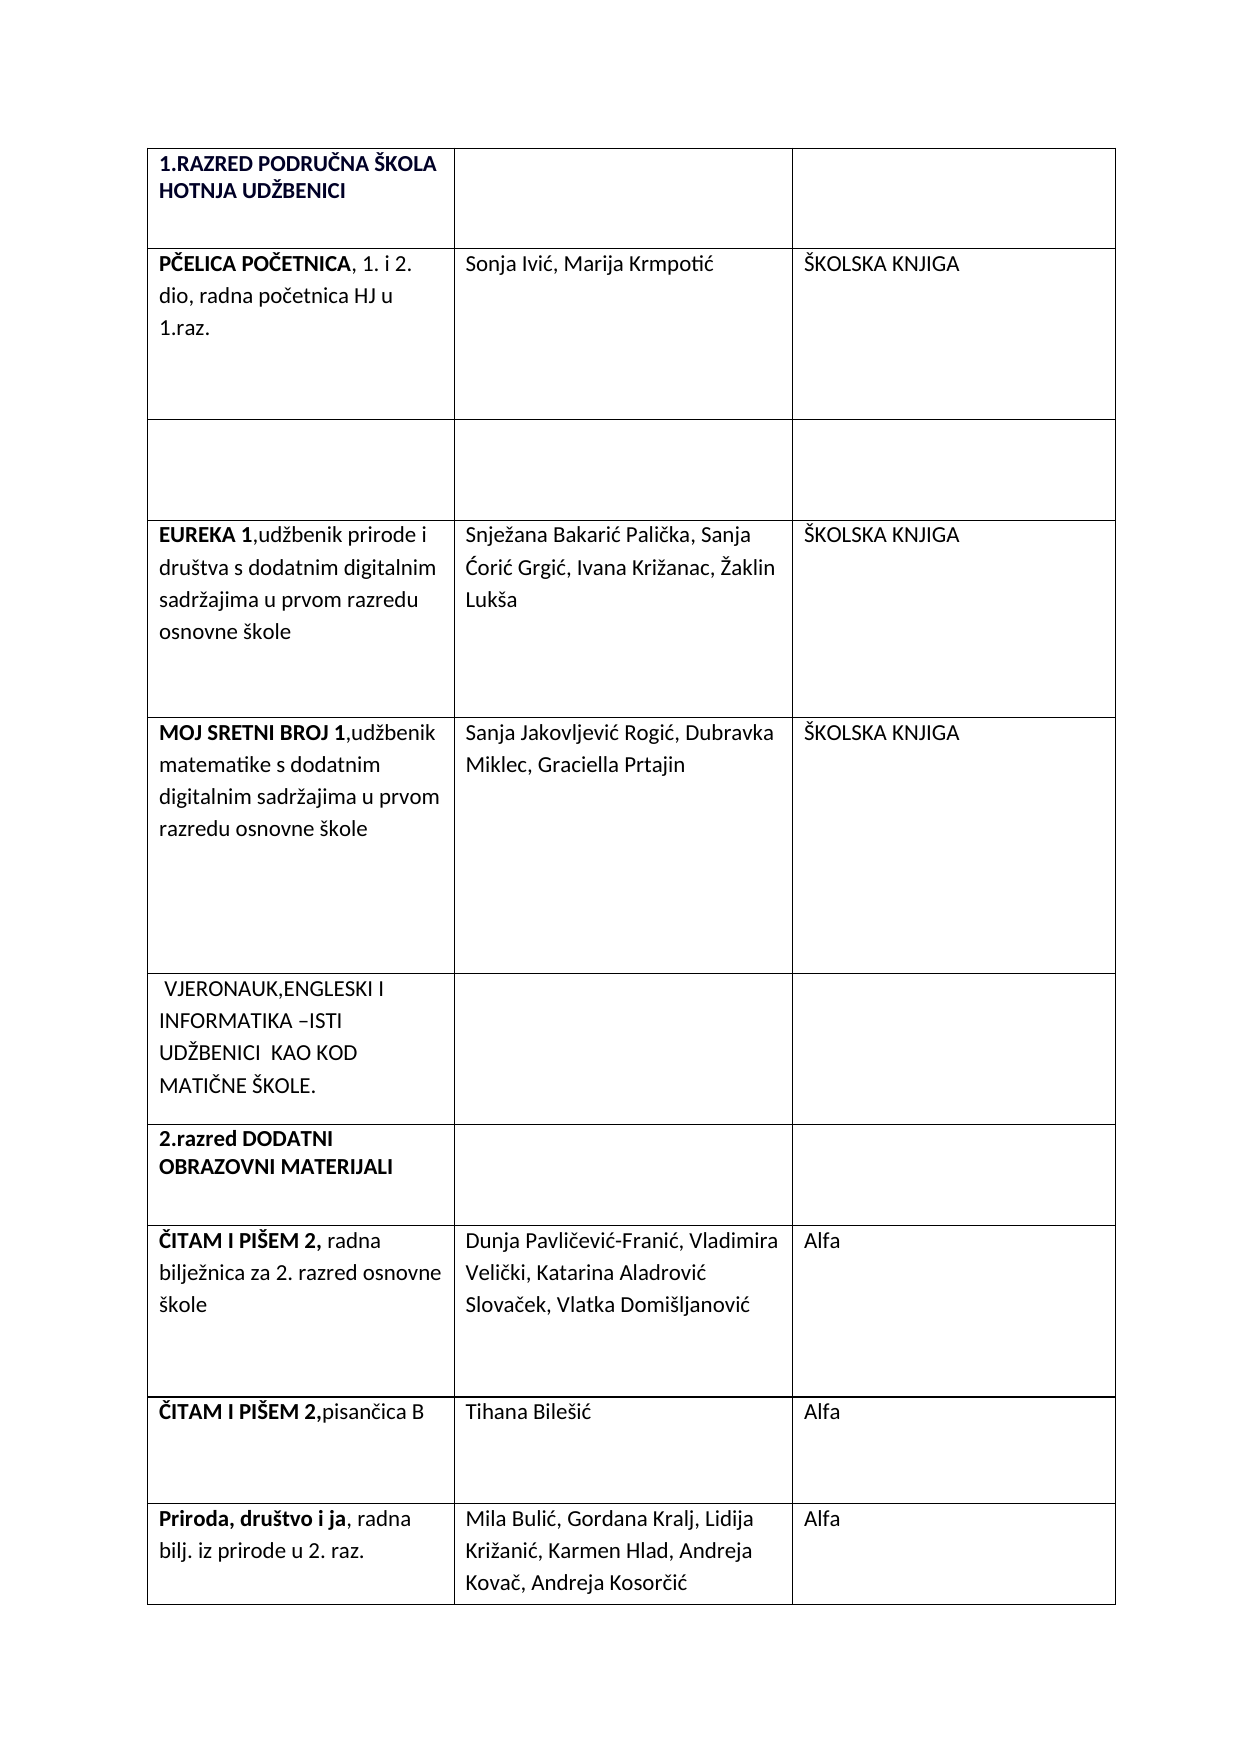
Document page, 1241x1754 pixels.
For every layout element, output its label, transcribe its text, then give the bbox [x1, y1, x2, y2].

table_cell Sonja Ivić, Marija Krmpotić [455, 249, 792, 419]
table_cell Dunja Pavličević-Franić, Vladimira Velički, Katarina Aladrović Slovaček, Vlatka Domišljanović [455, 1226, 792, 1396]
table_cell Tihana Bilešić [455, 1398, 792, 1503]
table_cell Snježana Bakarić Palička, Sanja Ćorić Grgić, Ivana Križanac, Žaklin Lukša [455, 521, 792, 717]
table_cell PČELICA POČETNICA, 1. i 2. dio, radna početnica HJ u 1.raz. [148, 249, 454, 419]
table_cell Alfa [793, 1504, 1115, 1603]
table_cell Sanja Jakovljević Rogić, Dubravka Miklec, Graciella Prtajin [455, 718, 792, 973]
table_cell Priroda, društvo i ja, radna bilj. iz prirode u 2. raz. [148, 1504, 454, 1603]
table_cell 2.razred DODATNI OBRAZOVNI MATERIJALI [148, 1125, 454, 1225]
table_cell [455, 149, 792, 248]
table_cell [455, 420, 792, 519]
table_cell 1.RAZRED PODRUČNA ŠKOLA HOTNJA UDŽBENICI [148, 149, 454, 248]
table_cell Mila Bulić, Gordana Kralj, Lidija Križanić, Karmen Hlad, Andreja Kovač, Andreja Kosorčić [455, 1504, 792, 1603]
table_cell ŠKOLSKA KNJIGA [793, 249, 1115, 419]
table_cell ČITAM I PIŠEM 2,pisančica B [148, 1398, 454, 1503]
table_cell VJERONAUK,ENGLESKI I INFORMATIKA –ISTI UDŽBENICI KAO KOD MATIČNE ŠKOLE. [148, 974, 454, 1123]
table_cell [793, 420, 1115, 519]
table_cell [455, 1125, 792, 1225]
table_cell Alfa [793, 1398, 1115, 1503]
table_cell [793, 149, 1115, 248]
table_cell MOJ SRETNI BROJ 1,udžbenik matematike s dodatnim digitalnim sadržajima u prvom razredu osnovne škole [148, 718, 454, 973]
table_cell ŠKOLSKA KNJIGA [793, 521, 1115, 717]
table_cell [793, 974, 1115, 1123]
table_cell Alfa [793, 1226, 1115, 1396]
table_cell [455, 974, 792, 1123]
table_cell ŠKOLSKA KNJIGA [793, 718, 1115, 973]
table_cell ČITAM I PIŠEM 2, radna bilježnica za 2. razred osnovne škole [148, 1226, 454, 1396]
table_cell EUREKA 1,udžbenik prirode i društva s dodatnim digitalnim sadržajima u prvom razredu osnovne škole [148, 521, 454, 717]
table_cell [148, 420, 454, 519]
table_cell [793, 1125, 1115, 1225]
